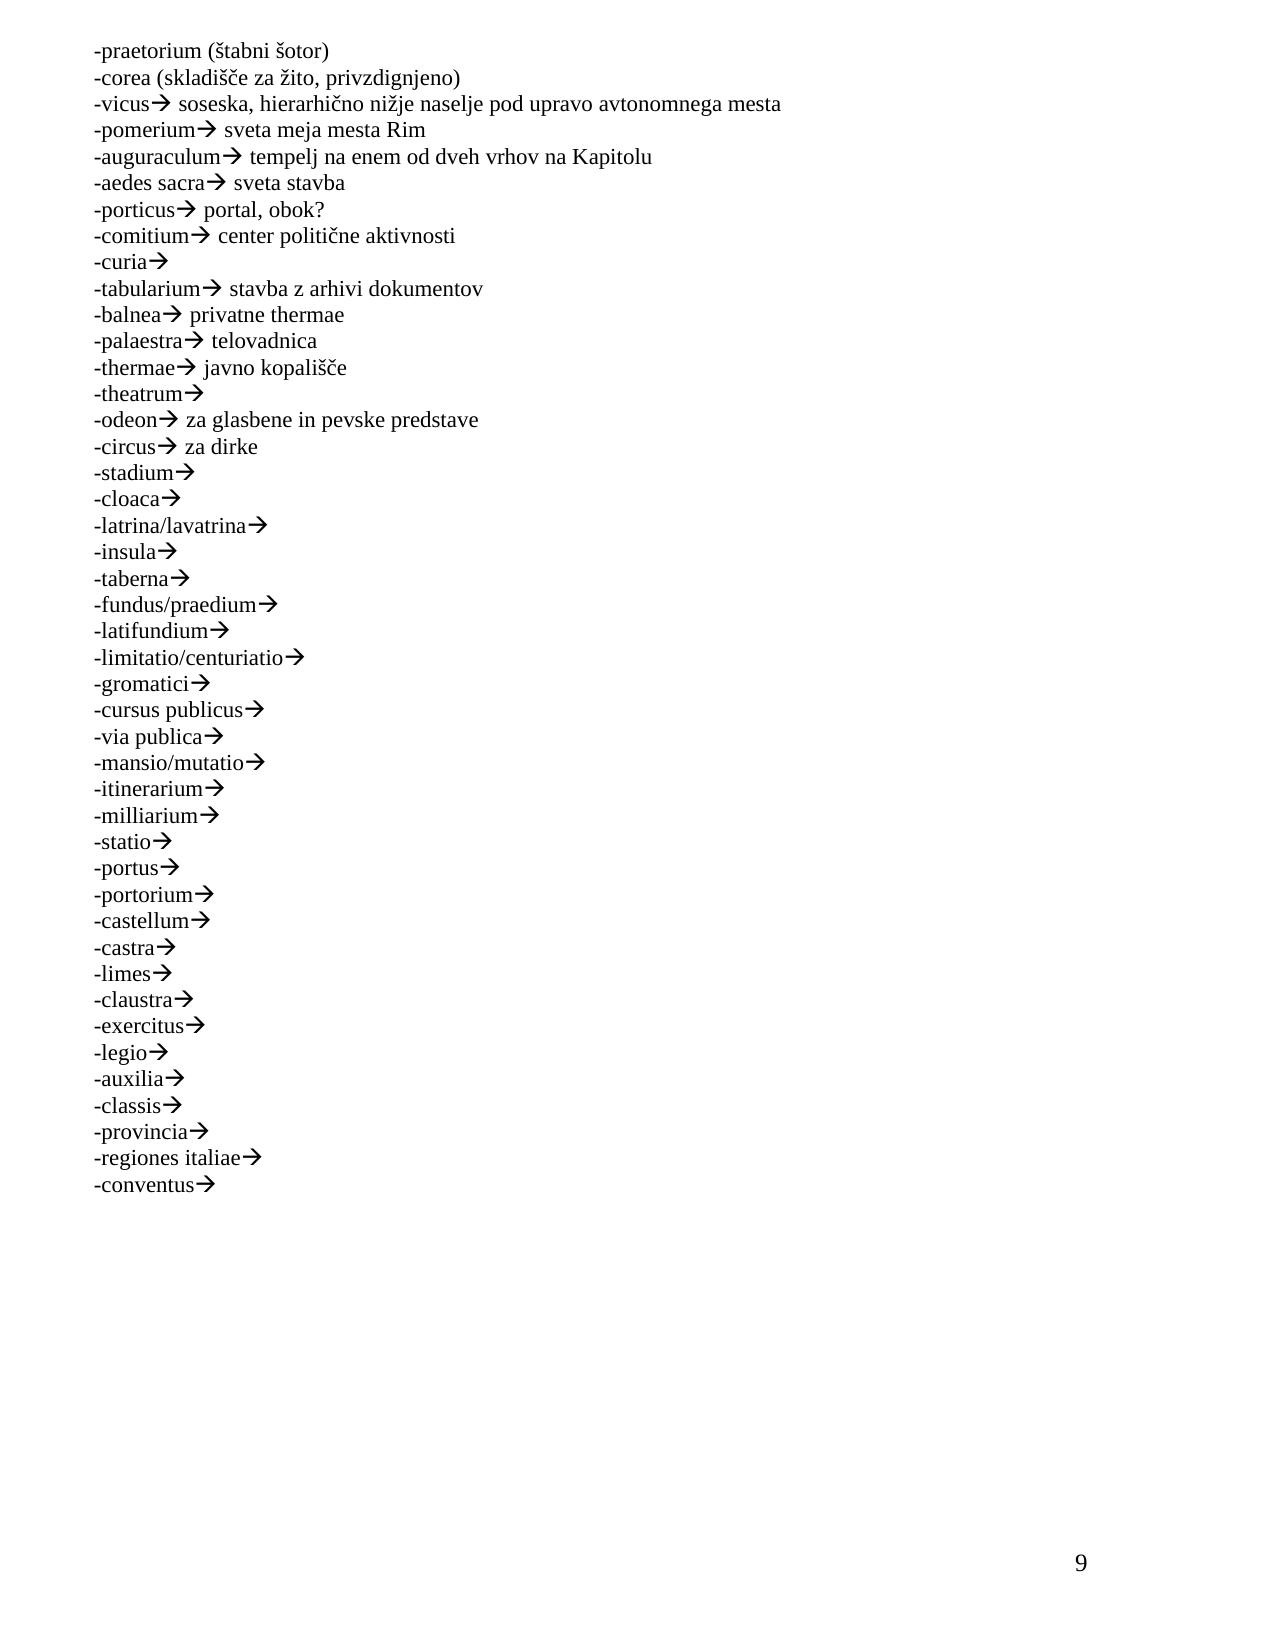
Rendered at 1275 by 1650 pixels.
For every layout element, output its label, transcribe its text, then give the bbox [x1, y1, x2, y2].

text -taberna [94, 564, 1181, 591]
text -insula [94, 538, 1181, 564]
text -limes [94, 960, 1181, 986]
text -porticus portal, obok? [94, 196, 1181, 222]
text -classis [94, 1092, 1181, 1118]
text -exercitus [94, 1013, 1181, 1039]
text -cursus publicus [94, 696, 1181, 723]
text -thermae javno kopališče [94, 354, 1181, 380]
text -via publica [94, 723, 1181, 749]
text -auguraculum tempelj na enem od dveh vrhov na Kapitolu [94, 143, 1181, 169]
text -odeon za glasbene in pevske predstave [94, 406, 1181, 433]
text -stadium [94, 459, 1181, 486]
text -regiones italiae [94, 1144, 1181, 1171]
text -itinerarium [94, 775, 1181, 802]
text -circus za dirke [94, 433, 1181, 459]
text -cloaca [94, 486, 1181, 512]
text -tabularium stavba z arhivi dokumentov [94, 275, 1181, 301]
text -latrina/lavatrina [94, 512, 1181, 538]
text -latifundium [94, 617, 1181, 644]
text -mansio/mutatio [94, 749, 1181, 775]
text -limitatio/centuriatio [94, 644, 1181, 670]
text -portorium [94, 881, 1181, 907]
text -praetorium (štabni šotor) [94, 37, 1181, 64]
text -fundus/praedium [94, 591, 1181, 617]
text -curia [94, 248, 1181, 275]
text -castellum [94, 907, 1181, 933]
text -conventus [94, 1171, 1181, 1197]
text -statio [94, 828, 1181, 854]
text -gromatici [94, 670, 1181, 696]
text -legio [94, 1039, 1181, 1065]
text -vicus soseska, hierarhično nižje naselje pod upravo avtonomnega mesta [94, 90, 1181, 117]
text -provincia [94, 1118, 1181, 1144]
text -theatrum [94, 380, 1181, 406]
text -claustra [94, 986, 1181, 1013]
text -castra [94, 933, 1181, 960]
text -pomerium sveta meja mesta Rim [94, 117, 1181, 143]
text -aedes sacra sveta stavba [94, 169, 1181, 196]
text -comitium center politične aktivnosti [94, 222, 1181, 248]
text -palaestra telovadnica [94, 327, 1181, 354]
text -milliarium [94, 802, 1181, 828]
text -auxilia [94, 1065, 1181, 1092]
text -portus [94, 854, 1181, 881]
text -corea (skladišče za žito, privzdignjeno) [94, 64, 1181, 90]
text -balnea privatne thermae [94, 301, 1181, 327]
